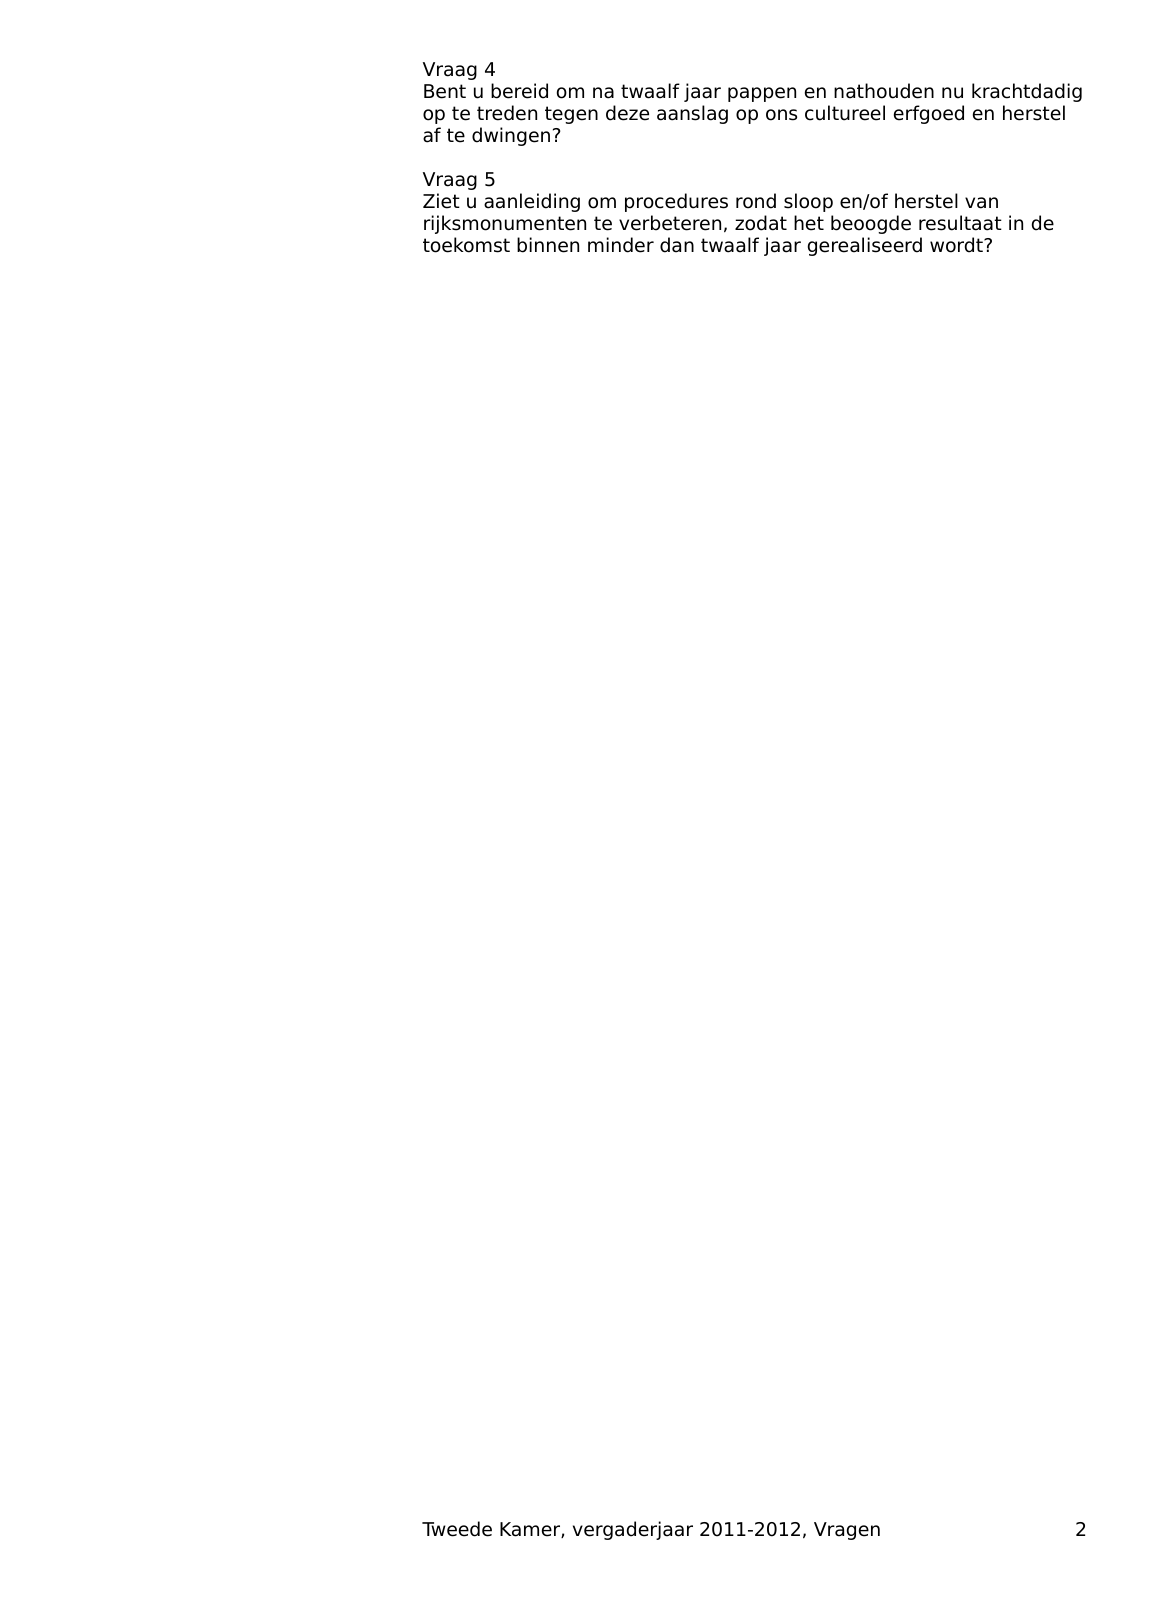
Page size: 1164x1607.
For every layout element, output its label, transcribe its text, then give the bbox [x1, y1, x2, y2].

text Ziet u aanleiding om procedures rond sloop en/of herstel van rijksmonumenten te verbeteren, zodat het beoogde resultaat in de toekomst binnen minder dan twaalf jaar gerealiseerd wordt? [422, 191, 1087, 257]
text Vraag 5 [422, 169, 1087, 191]
text Vraag 4 [422, 59, 1087, 81]
text Bent u bereid om na twaalf jaar pappen en nathouden nu krachtdadig op te treden tegen deze aanslag op ons cultureel erfgoed en herstel af te dwingen? [422, 81, 1087, 147]
